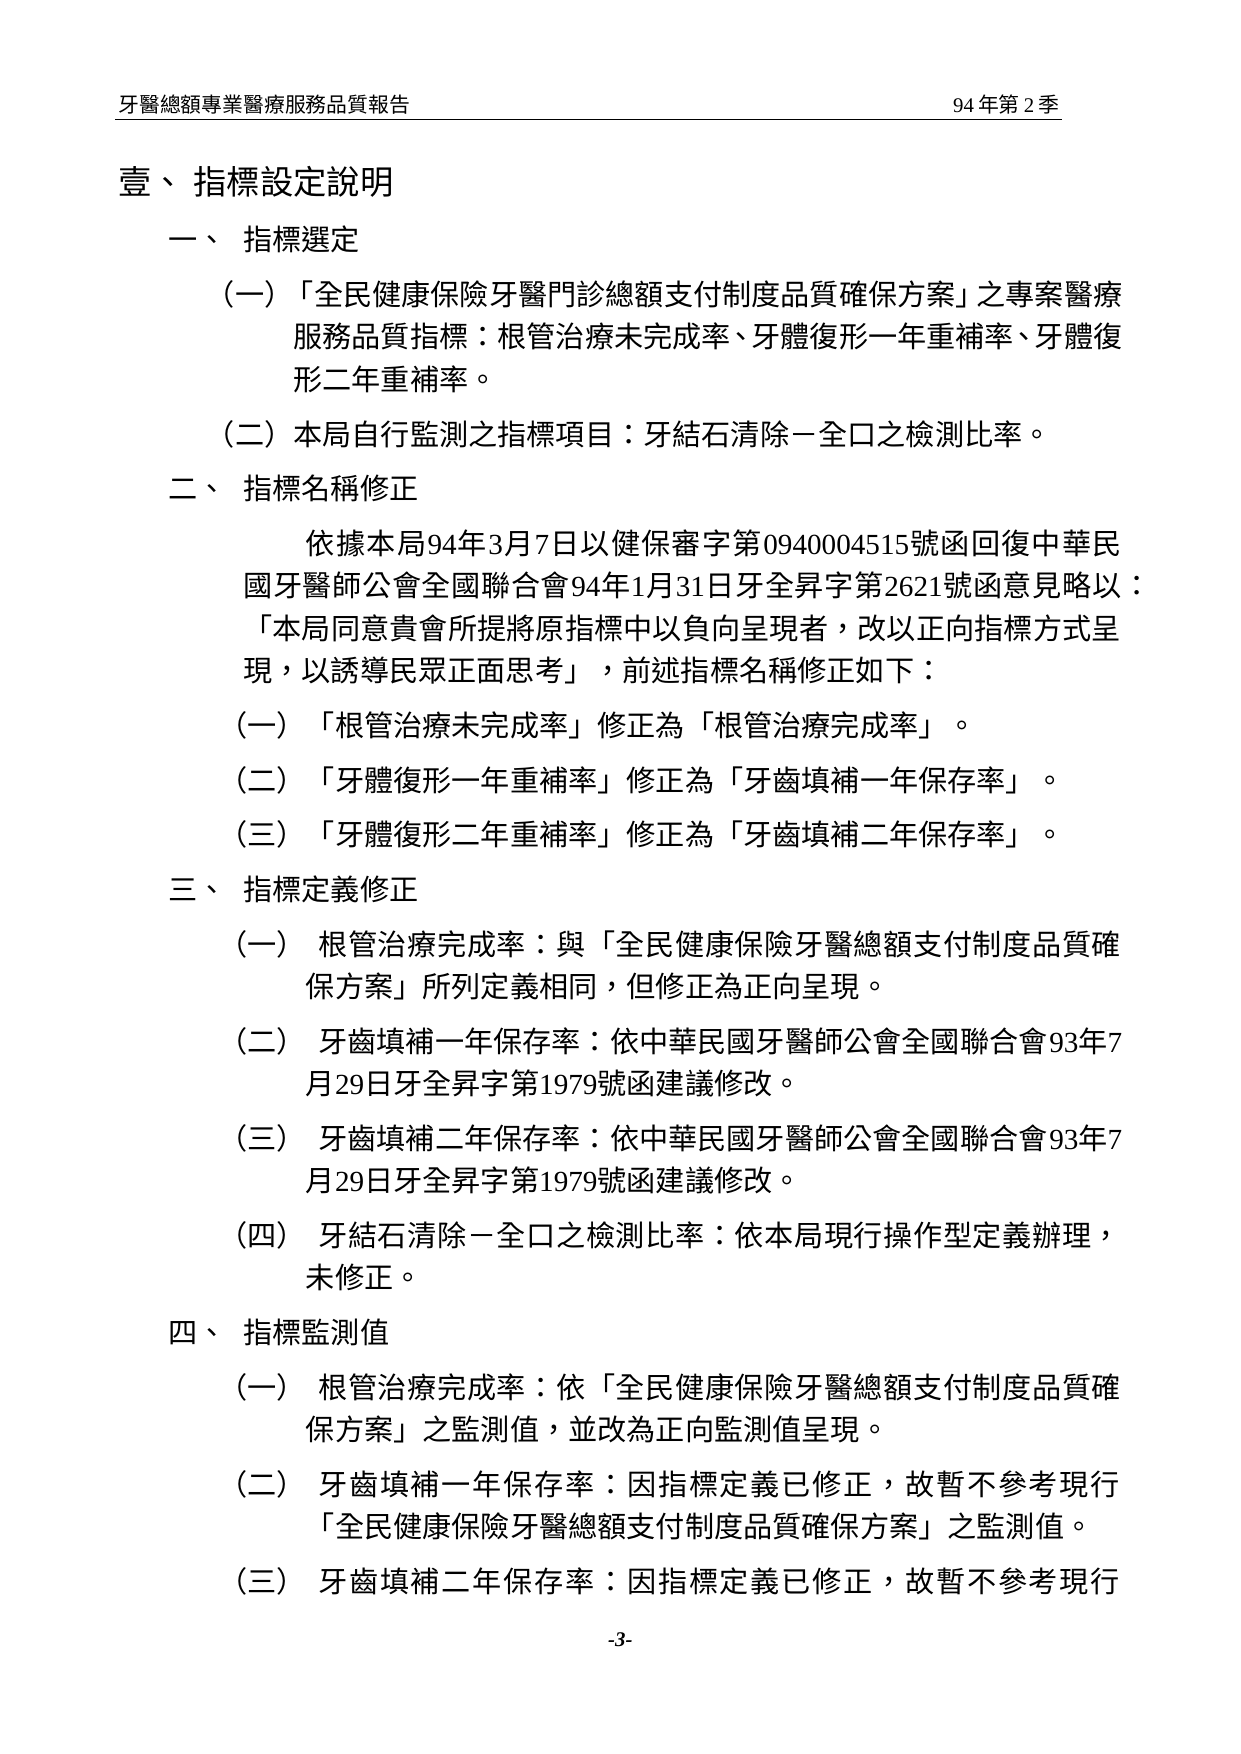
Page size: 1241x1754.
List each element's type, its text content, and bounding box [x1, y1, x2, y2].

list 牙齒填補二年保存率：依中華民國牙醫師公會全國聯合會93年7月29日牙全昇字第1979號函建議修改。 [218, 1116, 1122, 1200]
text （二）本局自行監測之指標項目：牙結石清除－全口之檢測比率。 [206, 411, 1122, 453]
list 牙結石清除－全口之檢測比率：依本局現行操作型定義辦理，未修正。 [218, 1213, 1122, 1297]
list 牙齒填補一年保存率：依中華民國牙醫師公會全國聯合會93年7月29日牙全昇字第1979號函建議修改。 [218, 1018, 1122, 1103]
text （三）「牙體復形二年重補率」修正為「牙齒填補二年保存率」。 [218, 812, 1122, 854]
list 指標監測值 [168, 1310, 1122, 1352]
list 指標定義修正 [168, 867, 1122, 909]
list 指標設定說明 [118, 156, 1122, 204]
list 指標名稱修正 [168, 466, 1122, 508]
list 牙齒填補二年保存率：因指標定義已修正，故暫不參考現行 [218, 1559, 1122, 1601]
text （一）「全民健康保險牙醫門診總額支付制度品質確保方案」之專案醫療服務品質指標：根管治療未完成率、牙體復形一年重補率、牙體復形二年重補率。 [206, 272, 1122, 398]
list 指標選定 [168, 217, 1122, 259]
list 根管治療完成率：與「全民健康保險牙醫總額支付制度品質確保方案」所列定義相同，但修正為正向呈現。 [218, 921, 1122, 1006]
text （二）「牙體復形一年重補率」修正為「牙齒填補一年保存率」。 [218, 757, 1122, 799]
list 牙齒填補一年保存率：因指標定義已修正，故暫不參考現行「全民健康保險牙醫總額支付制度品質確保方案」之監測值。 [218, 1462, 1122, 1546]
list 根管治療完成率：依「全民健康保險牙醫總額支付制度品質確保方案」之監測值，並改為正向監測值呈現。 [218, 1364, 1122, 1449]
text 依據本局94年3月7日以健保審字第0940004515號函回復中華民國牙醫師公會全國聯合會94年1月31日牙全昇字第2621號函意見略以：「本局同意貴會所提將原指標中以負向呈現者，改以正向指標方式呈現，以誘導民眾正面思考」，前述指標名稱修正如下： [243, 521, 1122, 690]
text （一）「根管治療未完成率」修正為「根管治療完成率」。 [218, 702, 1122, 744]
